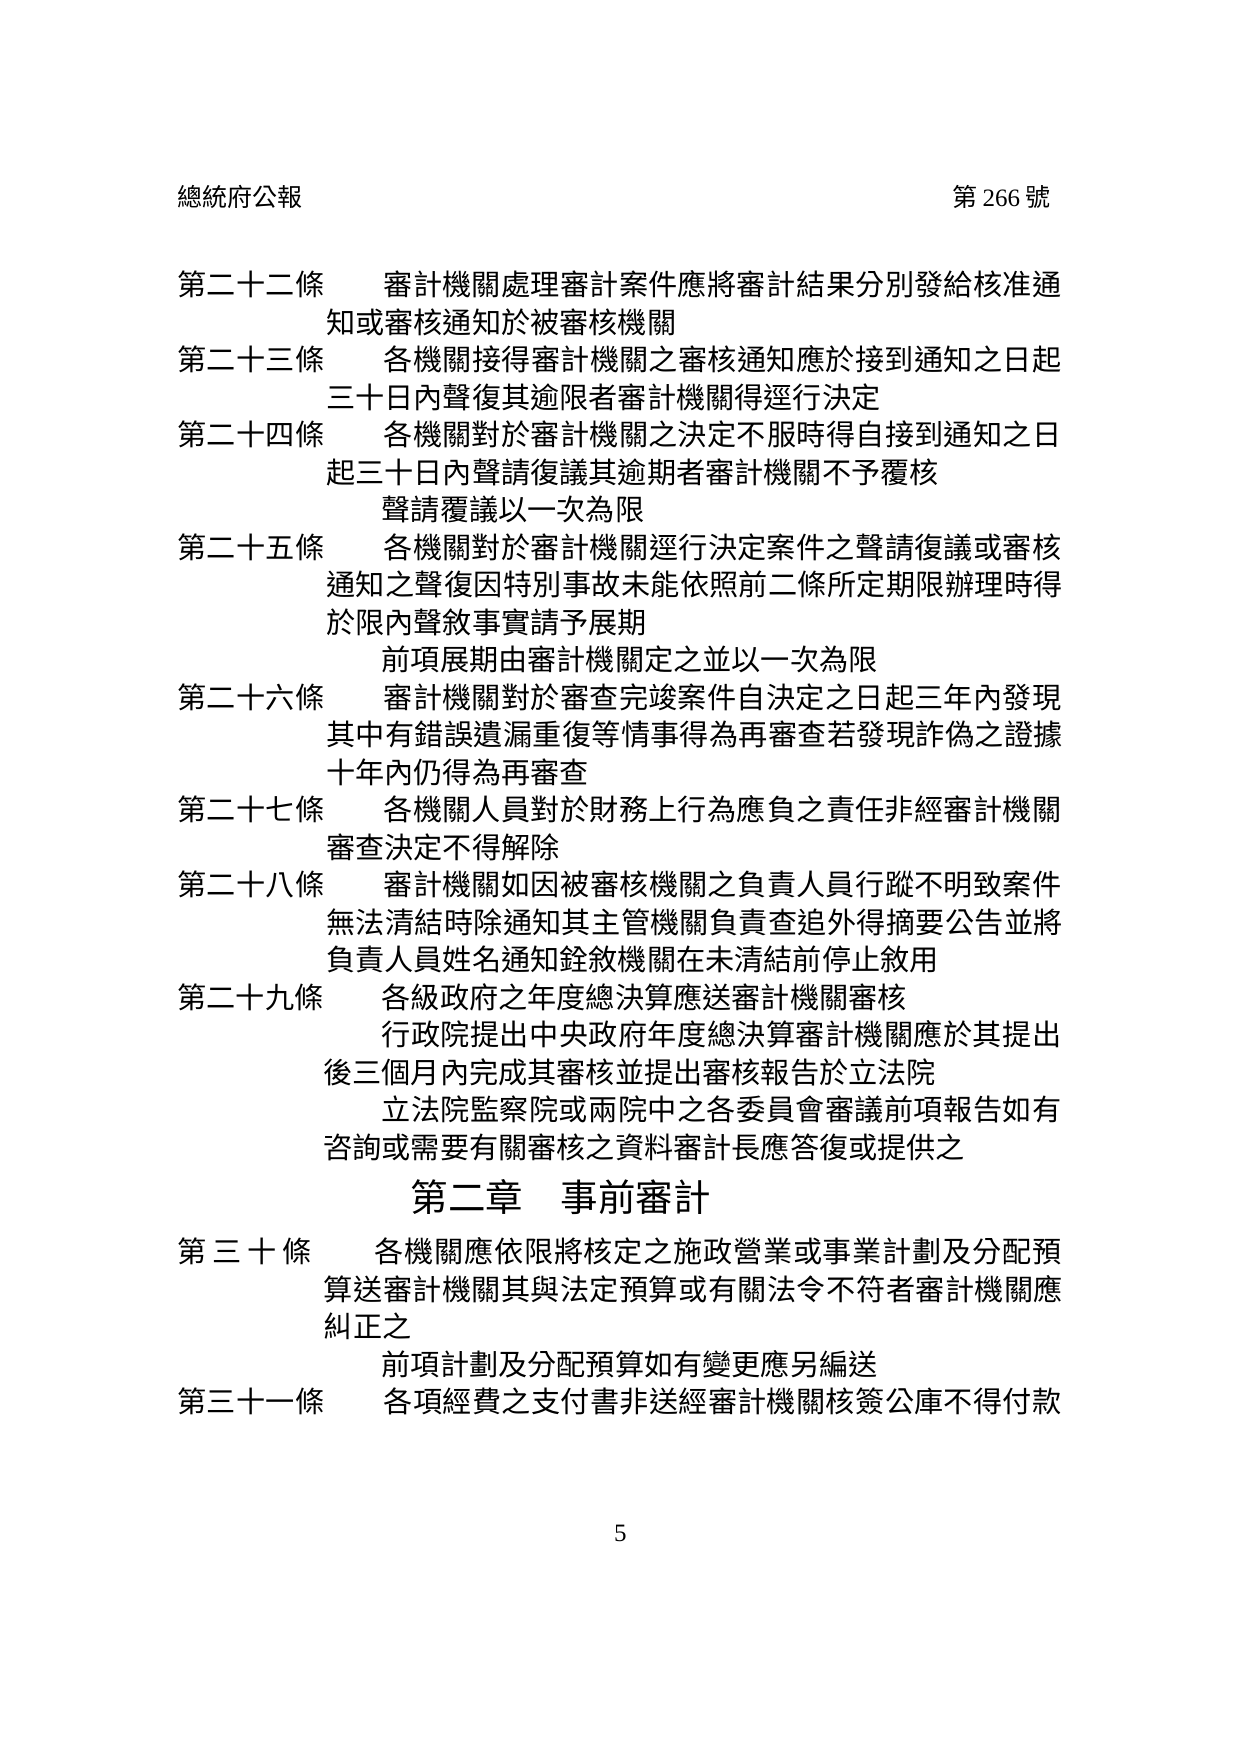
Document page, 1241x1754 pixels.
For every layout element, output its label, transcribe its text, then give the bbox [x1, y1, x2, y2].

text 第二十五條 各機關對於審計機關逕行決定案件之聲請復議或審核通知之聲復因特別事故未能依照前二條所定期限辦理時得於限內聲敘事實請予展期 [177, 528, 1063, 641]
text 聲請覆議以一次為限 [323, 491, 1063, 528]
text 行政院提出中央政府年度總決算審計機關應於其提出後三個月內完成其審核並提出審核報告於立法院 [323, 1016, 1063, 1091]
text 第二十六條 審計機關對於審查完竣案件自決定之日起三年內發現其中有錯誤遺漏重復等情事得為再審查若發現詐偽之證據十年內仍得為再審查 [177, 678, 1063, 791]
text 第二十八條 審計機關如因被審核機關之負責人員行蹤不明致案件無法清結時除通知其主管機關負責查追外得摘要公告並將負責人員姓名通知銓敘機關在未清結前停止敘用 [177, 866, 1063, 978]
text 第三十條 各機關應依限將核定之施政營業或事業計劃及分配預算送審計機關其與法定預算或有關法令不符者審計機關應糾正之 [177, 1232, 1063, 1345]
text 第三十一條 各項經費之支付書非送經審計機關核簽公庫不得付款 [177, 1382, 1063, 1420]
text 第二十九條 各級政府之年度總決算應送審計機關審核 [177, 978, 1063, 1016]
text 第二十七條 各機關人員對於財務上行為應負之責任非經審計機關審查決定不得解除 [177, 791, 1063, 866]
text 第二十四條 各機關對於審計機關之決定不服時得自接到通知之日起三十日內聲請復議其逾期者審計機關不予覆核 [177, 416, 1063, 491]
text 第二十二條 審計機關處理審計案件應將審計結果分別發給核准通知或審核通知於被審核機關 [177, 266, 1063, 341]
text 第二章 事前審計 [411, 1178, 1063, 1220]
text 第二十三條 各機關接得審計機關之審核通知應於接到通知之日起三十日內聲復其逾限者審計機關得逕行決定 [177, 341, 1063, 416]
text 立法院監察院或兩院中之各委員會審議前項報告如有咨詢或需要有關審核之資料審計長應答復或提供之 [323, 1091, 1063, 1166]
text 前項計劃及分配預算如有變更應另編送 [323, 1345, 1063, 1382]
text 前項展期由審計機關定之並以一次為限 [323, 641, 1063, 678]
